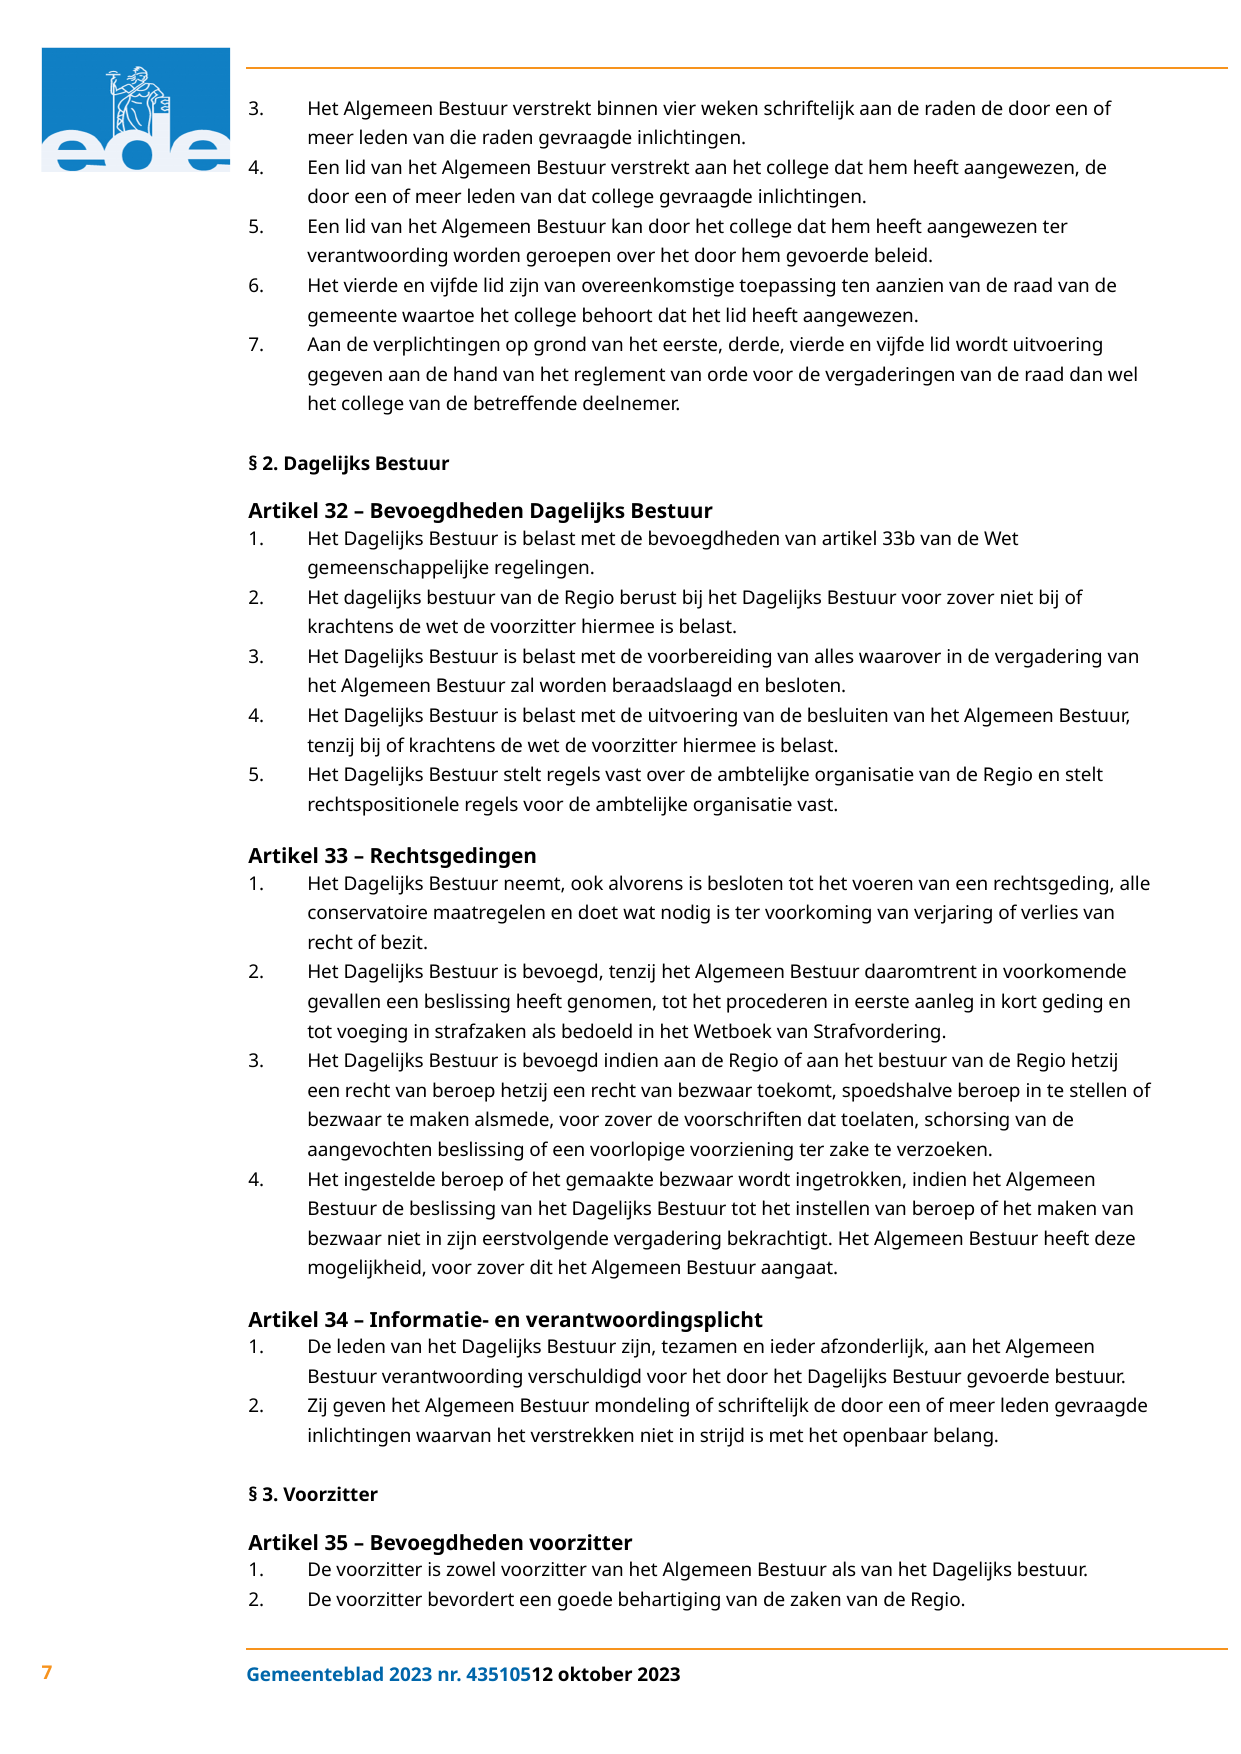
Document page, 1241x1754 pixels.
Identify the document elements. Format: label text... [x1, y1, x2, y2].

text Artikel 34 – Informatie- en verantwoordingsplicht [248, 1305, 1152, 1333]
list Een lid van het Algemeen Bestuur verstrekt aan het college dat hem heeft aangewezen, de door een of meer leden van dat college gevraagde inlichtingen. [248, 154, 1152, 209]
list Het dagelijks bestuur van de Regio berust bij het Dagelijks Bestuur voor zover niet bij of krachtens de wet de voorzitter hiermee is belast. [248, 584, 1152, 639]
list Het Dagelijks Bestuur stelt regels vast over de ambtelijke organisatie van de Regio en stelt rechtspositionele regels voor de ambtelijke organisatie vast. [248, 761, 1152, 817]
list Aan de verplichtingen op grond van het eerste, derde, vierde en vijfde lid wordt uitvoering gegeven aan de hand van het reglement van orde voor de vergaderingen van de raad dan wel het college van de betreffende deelnemer. [248, 331, 1152, 416]
list De voorzitter is zowel voorzitter van het Algemeen Bestuur als van het Dagelijks bestuur. [248, 1556, 1152, 1582]
list Het ingestelde beroep of het gemaakte bezwaar wordt ingetrokken, indien het Algemeen Bestuur de beslissing van het Dagelijks Bestuur tot het instellen van beroep of het maken van bezwaar niet in zijn eerstvolgende vergadering bekrachtigt. Het Algemeen Bestuur heeft deze mogelijkheid, voor zover dit het Algemeen Bestuur aangaat. [248, 1166, 1152, 1280]
list Het Dagelijks Bestuur is belast met de uitvoering van de besluiten van het Algemeen Bestuur, tenzij bij of krachtens de wet de voorzitter hiermee is belast. [248, 702, 1152, 758]
text Artikel 32 – Bevoegdheden Dagelijks Bestuur [248, 496, 1152, 525]
list Zij geven het Algemeen Bestuur mondeling of schriftelijk de door een of meer leden gevraagde inlichtingen waarvan het verstrekken niet in strijd is met het openbaar belang. [248, 1392, 1152, 1448]
text Artikel 35 – Bevoegdheden voorzitter [248, 1528, 1152, 1556]
list Het Algemeen Bestuur verstrekt binnen vier weken schriftelijk aan de raden de door een of meer leden van die raden gevraagde inlichtingen. [248, 95, 1152, 150]
list De voorzitter bevordert een goede behartiging van de zaken van de Regio. [248, 1586, 1152, 1612]
list Het Dagelijks Bestuur is belast met de bevoegdheden van artikel 33b van de Wet gemeenschappelijke regelingen. [248, 525, 1152, 580]
list Het Dagelijks Bestuur is bevoegd, tenzij het Algemeen Bestuur daaromtrent in voorkomende gevallen een beslissing heeft genomen, tot het procederen in eerste aanleg in kort geding en tot voeging in strafzaken als bedoeld in het Wetboek van Strafvordering. [248, 959, 1152, 1043]
list De leden van het Dagelijks Bestuur zijn, tezamen en ieder afzonderlijk, aan het Algemeen Bestuur verantwoording verschuldigd voor het door het Dagelijks Bestuur gevoerde bestuur. [248, 1333, 1152, 1389]
text § 2. Dagelijks Bestuur [248, 450, 1152, 476]
list Een lid van het Algemeen Bestuur kan door het college dat hem heeft aangewezen ter verantwoording worden geroepen over het door hem gevoerde beleid. [248, 213, 1152, 268]
list Het Dagelijks Bestuur is belast met de voorbereiding van alles waarover in de vergadering van het Algemeen Bestuur zal worden beraadslaagd en besloten. [248, 643, 1152, 698]
picture [41, 47, 231, 172]
list Het vierde en vijfde lid zijn van overeenkomstige toepassing ten aanzien van de raad van de gemeente waartoe het college behoort dat het lid heeft aangewezen. [248, 272, 1152, 328]
list Het Dagelijks Bestuur neemt, ook alvorens is besloten tot het voeren van een rechtsgeding, alle conservatoire maatregelen en doet wat nodig is ter voorkoming van verjaring of verlies van recht of bezit. [248, 870, 1152, 955]
text Artikel 33 – Rechtsgedingen [248, 841, 1152, 870]
text § 3. Voorzitter [248, 1481, 1152, 1507]
list Het Dagelijks Bestuur is bevoegd indien aan de Regio of aan het bestuur van de Regio hetzij een recht van beroep hetzij een recht van bezwaar toekomt, spoedshalve beroep in te stellen of bezwaar te maken alsmede, voor zover de voorschriften dat toelaten, schorsing van de aangevochten beslissing of een voorlopige voorziening ter zake te verzoeken. [248, 1047, 1152, 1162]
